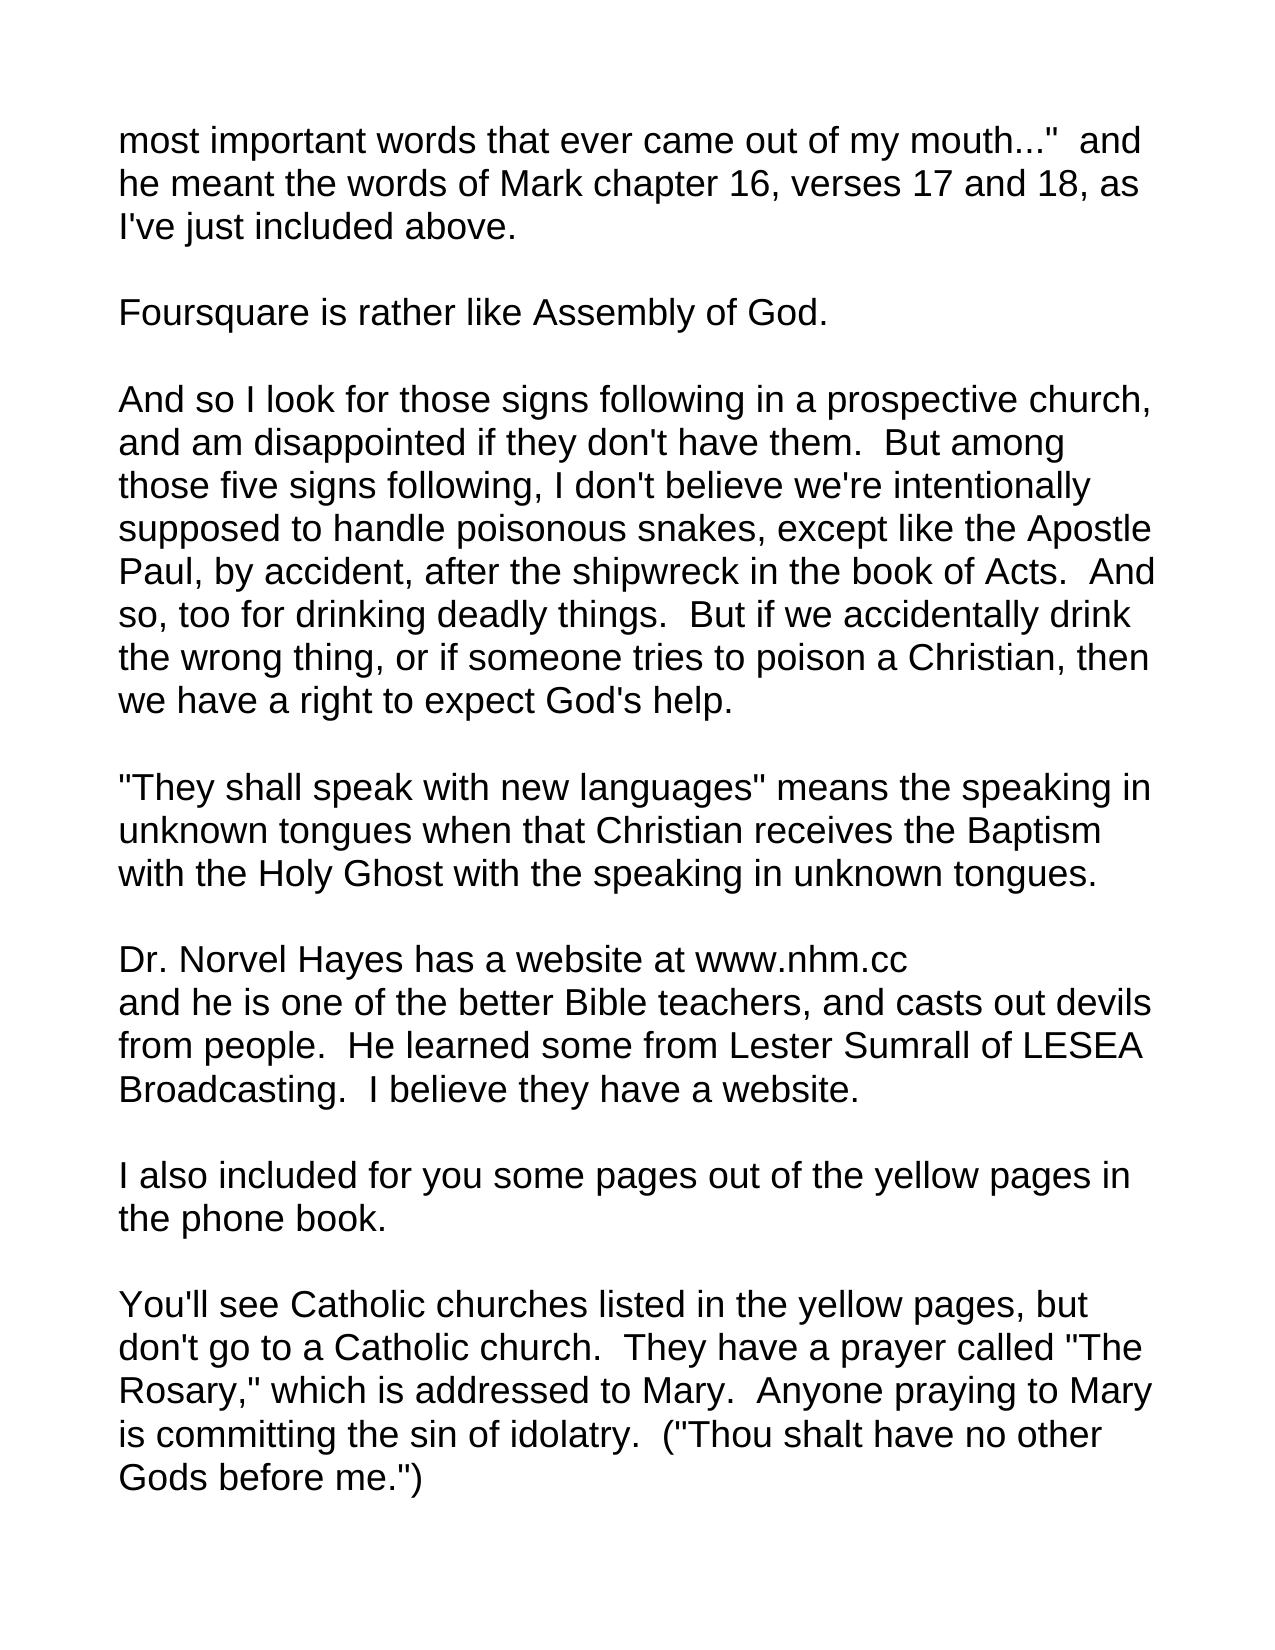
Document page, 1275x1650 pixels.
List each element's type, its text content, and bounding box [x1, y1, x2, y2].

text Foursquare is rather like Assembly of God. [118, 291, 1157, 334]
text and he is one of the better Bible teachers, and casts out devils from people. He learned some from Lester Sumrall of LESEA Broadcasting. I believe they have a website. [118, 981, 1157, 1110]
text "They shall speak with new languages" means the speaking in unknown tongues when that Christian receives the Baptism with the Holy Ghost with the speaking in unknown tongues. [118, 765, 1157, 894]
text most important words that ever came out of my mouth..." and he meant the words of Mark chapter 16, verses 17 and 18, as I've just included above. [118, 118, 1157, 247]
text I also included for you some pages out of the yellow pages in the phone book. [118, 1153, 1157, 1239]
text And so I look for those signs following in a prospective church, and am disappointed if they don't have them. But among those five signs following, I don't believe we're intentionally supposed to handle poisonous snakes, except like the Apostle Paul, by accident, after the shipwreck in the book of Acts. And so, too for drinking deadly things. But if we accidentally drink the wrong thing, or if someone tries to poison a Christian, then we have a right to expect God's help. [118, 377, 1157, 722]
text Dr. Norvel Hayes has a website at www.nhm.cc [118, 937, 1157, 981]
text You'll see Catholic churches listed in the yellow pages, but don't go to a Catholic church. They have a prayer called "The Rosary," which is addressed to Mary. Anyone praying to Mary is committing the sin of idolatry. ("Thou shalt have no other Gods before me.") [118, 1282, 1157, 1498]
